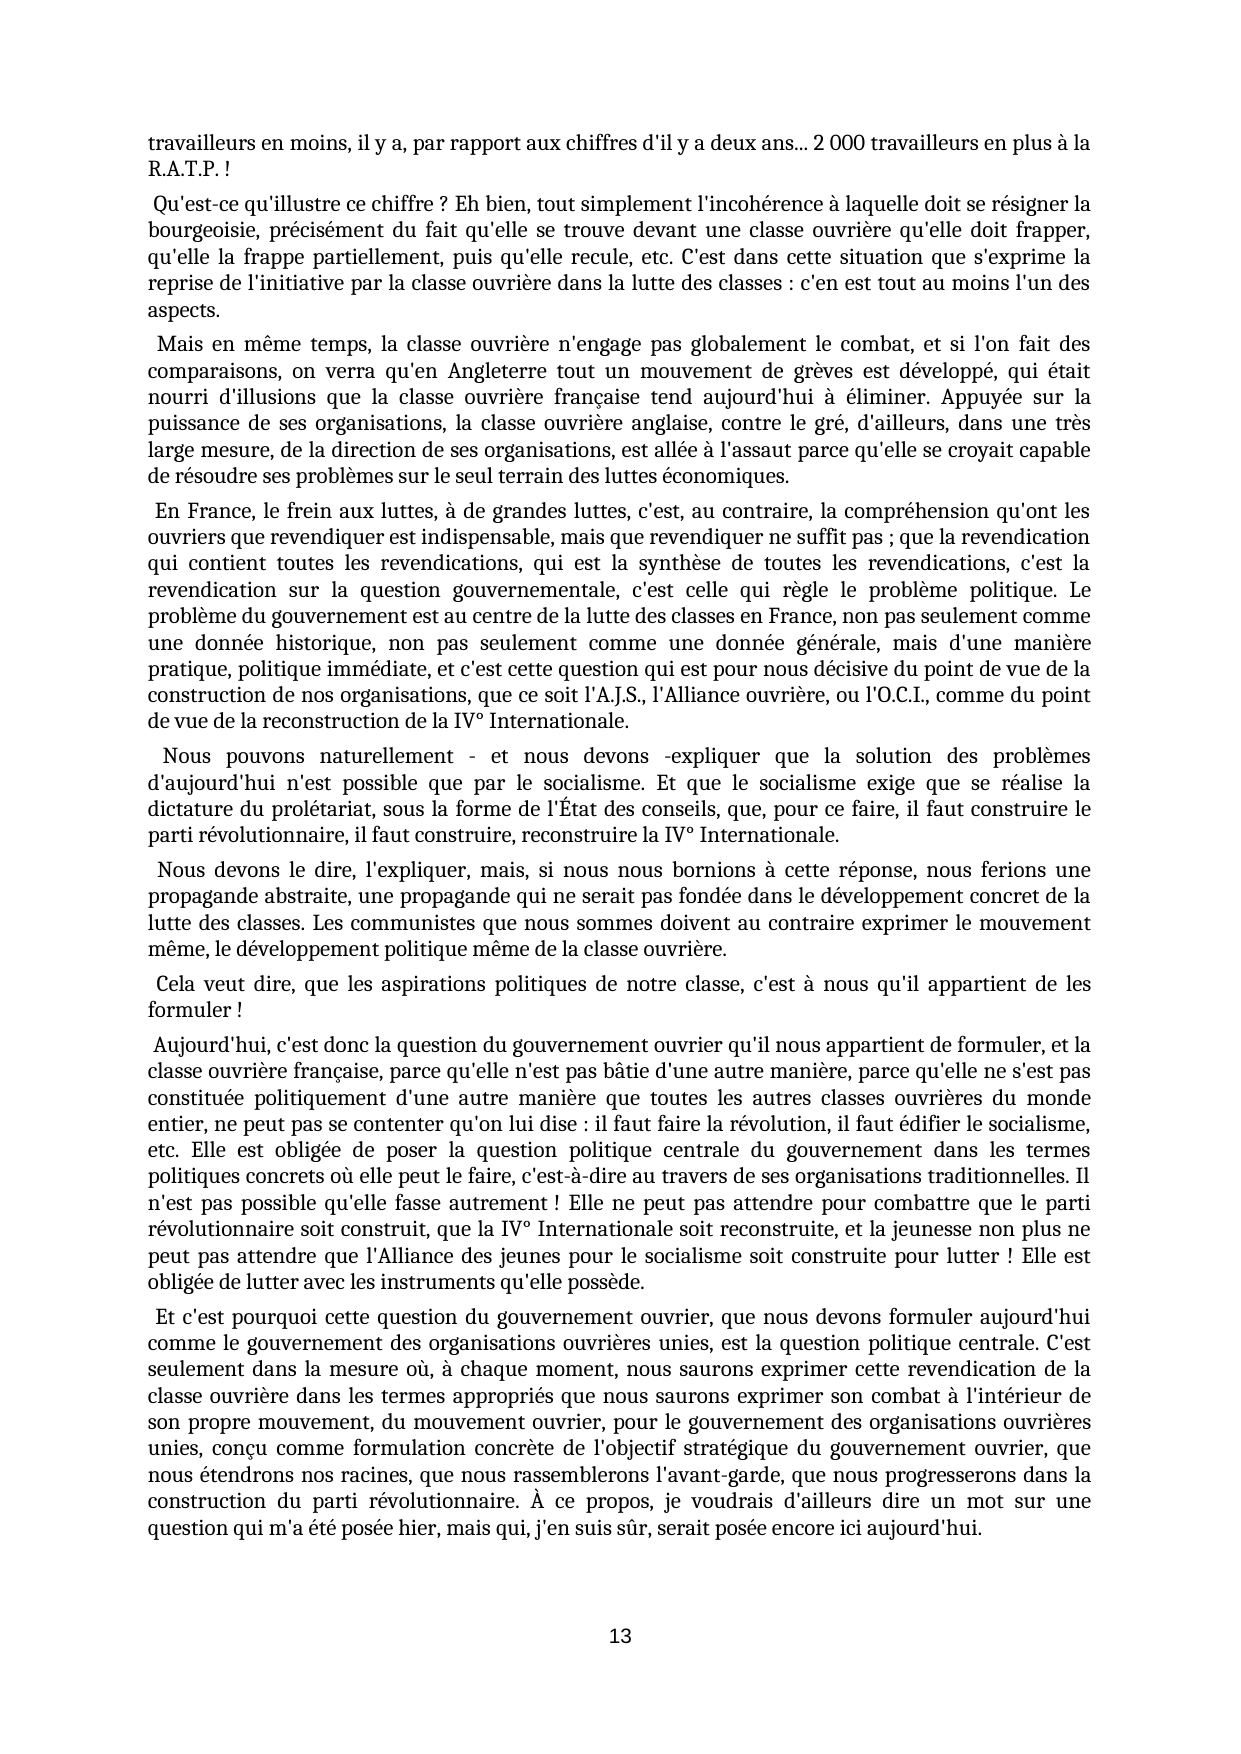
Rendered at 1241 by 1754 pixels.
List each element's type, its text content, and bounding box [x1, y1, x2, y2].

text En France, le frein aux luttes, à de grandes luttes, c'est, au contraire, la compréhension qu'ont les ouvriers que revendiquer est indispensable, mais que revendiquer ne suffit pas ; que la revendication qui contient toutes les revendications, qui est la synthèse de toutes les revendications, c'est la revendication sur la question gouvernementale, c'est celle qui règle le problème politique. Le problème du gouvernement est au centre de la lutte des classes en France, non pas seulement comme une donnée historique, non pas seulement comme une donnée générale, mais d'une manière pratique, politique immédiate, et c'est cette question qui est pour nous décisive du point de vue de la construction de nos organisations, que ce soit l'A.J.S., l'Alliance ouvrière, ou l'O.C.I., comme du point de vue de la reconstruction de la IV° Internationale. [148, 497, 1092, 735]
text travailleurs en moins, il y a, par rapport aux chiffres d'il y a deux ans... 2 000 travailleurs en plus à la R.A.T.P. ! [148, 130, 1092, 183]
text Nous pouvons naturellement - et nous devons -expliquer que la solution des problèmes d'aujourd'hui n'est possible que par le socialisme. Et que le socialisme exige que se réalise la dictature du prolétariat, sous la forme de l'État des conseils, que, pour ce faire, il faut construire le parti révolutionnaire, il faut construire, reconstruire la IV° Internationale. [148, 743, 1092, 848]
text Cela veut dire, que les aspirations politiques de notre classe, c'est à nous qu'il appartient de les formuler ! [148, 971, 1092, 1023]
text Et c'est pourquoi cette question du gouvernement ouvrier, que nous devons formuler aujourd'hui comme le gouvernement des organisations ouvrières unies, est la question politique centrale. C'est seulement dans la mesure où, à chaque moment, nous saurons exprimer cette revendication de la classe ouvrière dans les termes appropriés que nous saurons exprimer son combat à l'intérieur de son propre mouvement, du mouvement ouvrier, pour le gouvernement des organisations ouvrières unies, conçu comme formulation concrète de l'objectif stratégique du gouvernement ouvrier, que nous étendrons nos racines, que nous rassemblerons l'avant-garde, que nous progresserons dans la construction du parti révolutionnaire. À ce propos, je voudrais d'ailleurs dire un mot sur une question qui m'a été posée hier, mais qui, j'en suis sûr, serait posée encore ici aujourd'hui. [148, 1303, 1092, 1541]
text Qu'est-ce qu'illustre ce chiffre ? Eh bien, tout simplement l'incohérence à laquelle doit se résigner la bourgeoisie, précisément du fait qu'elle se trouve devant une classe ouvrière qu'elle doit frapper, qu'elle la frappe partiellement, puis qu'elle recule, etc. C'est dans cette situation que s'exprime la reprise de l'initiative par la classe ouvrière dans la lutte des classes : c'en est tout au moins l'un des aspects. [148, 191, 1092, 323]
text Nous devons le dire, l'expliquer, mais, si nous nous bornions à cette réponse, nous ferions une propagande abstraite, une propagande qui ne serait pas fondée dans le développement concret de la lutte des classes. Les communistes que nous sommes doivent au contraire exprimer le mouvement même, le développement politique même de la classe ouvrière. [148, 857, 1092, 962]
text Aujourd'hui, c'est donc la question du gouvernement ouvrier qu'il nous appartient de formuler, et la classe ouvrière française, parce qu'elle n'est pas bâtie d'une autre manière, parce qu'elle ne s'est pas constituée politiquement d'une autre manière que toutes les autres classes ouvrières du monde entier, ne peut pas se contenter qu'on lui dise : il faut faire la révolution, il faut édifier le socialisme, etc. Elle est obligée de poser la question politique centrale du gouvernement dans les termes politiques concrets où elle peut le faire, c'est-à-dire au travers de ses organisations traditionnelles. Il n'est pas possible qu'elle fasse autrement ! Elle ne peut pas attendre pour combattre que le parti révolutionnaire soit construit, que la IV° Internationale soit reconstruite, et la jeunesse non plus ne peut pas attendre que l'Alliance des jeunes pour le socialisme soit construite pour lutter ! Elle est obligée de lutter avec les instruments qu'elle possède. [148, 1032, 1092, 1295]
text Mais en même temps, la classe ouvrière n'engage pas globalement le combat, et si l'on fait des comparaisons, on verra qu'en Angleterre tout un mouvement de grèves est développé, qui était nourri d'illusions que la classe ouvrière française tend aujourd'hui à éliminer. Appuyée sur la puissance de ses organisations, la classe ouvrière anglaise, contre le gré, d'ailleurs, dans une très large mesure, de la direction de ses organisations, est allée à l'assaut parce qu'elle se croyait capable de résoudre ses problèmes sur le seul terrain des luttes économiques. [148, 331, 1092, 489]
